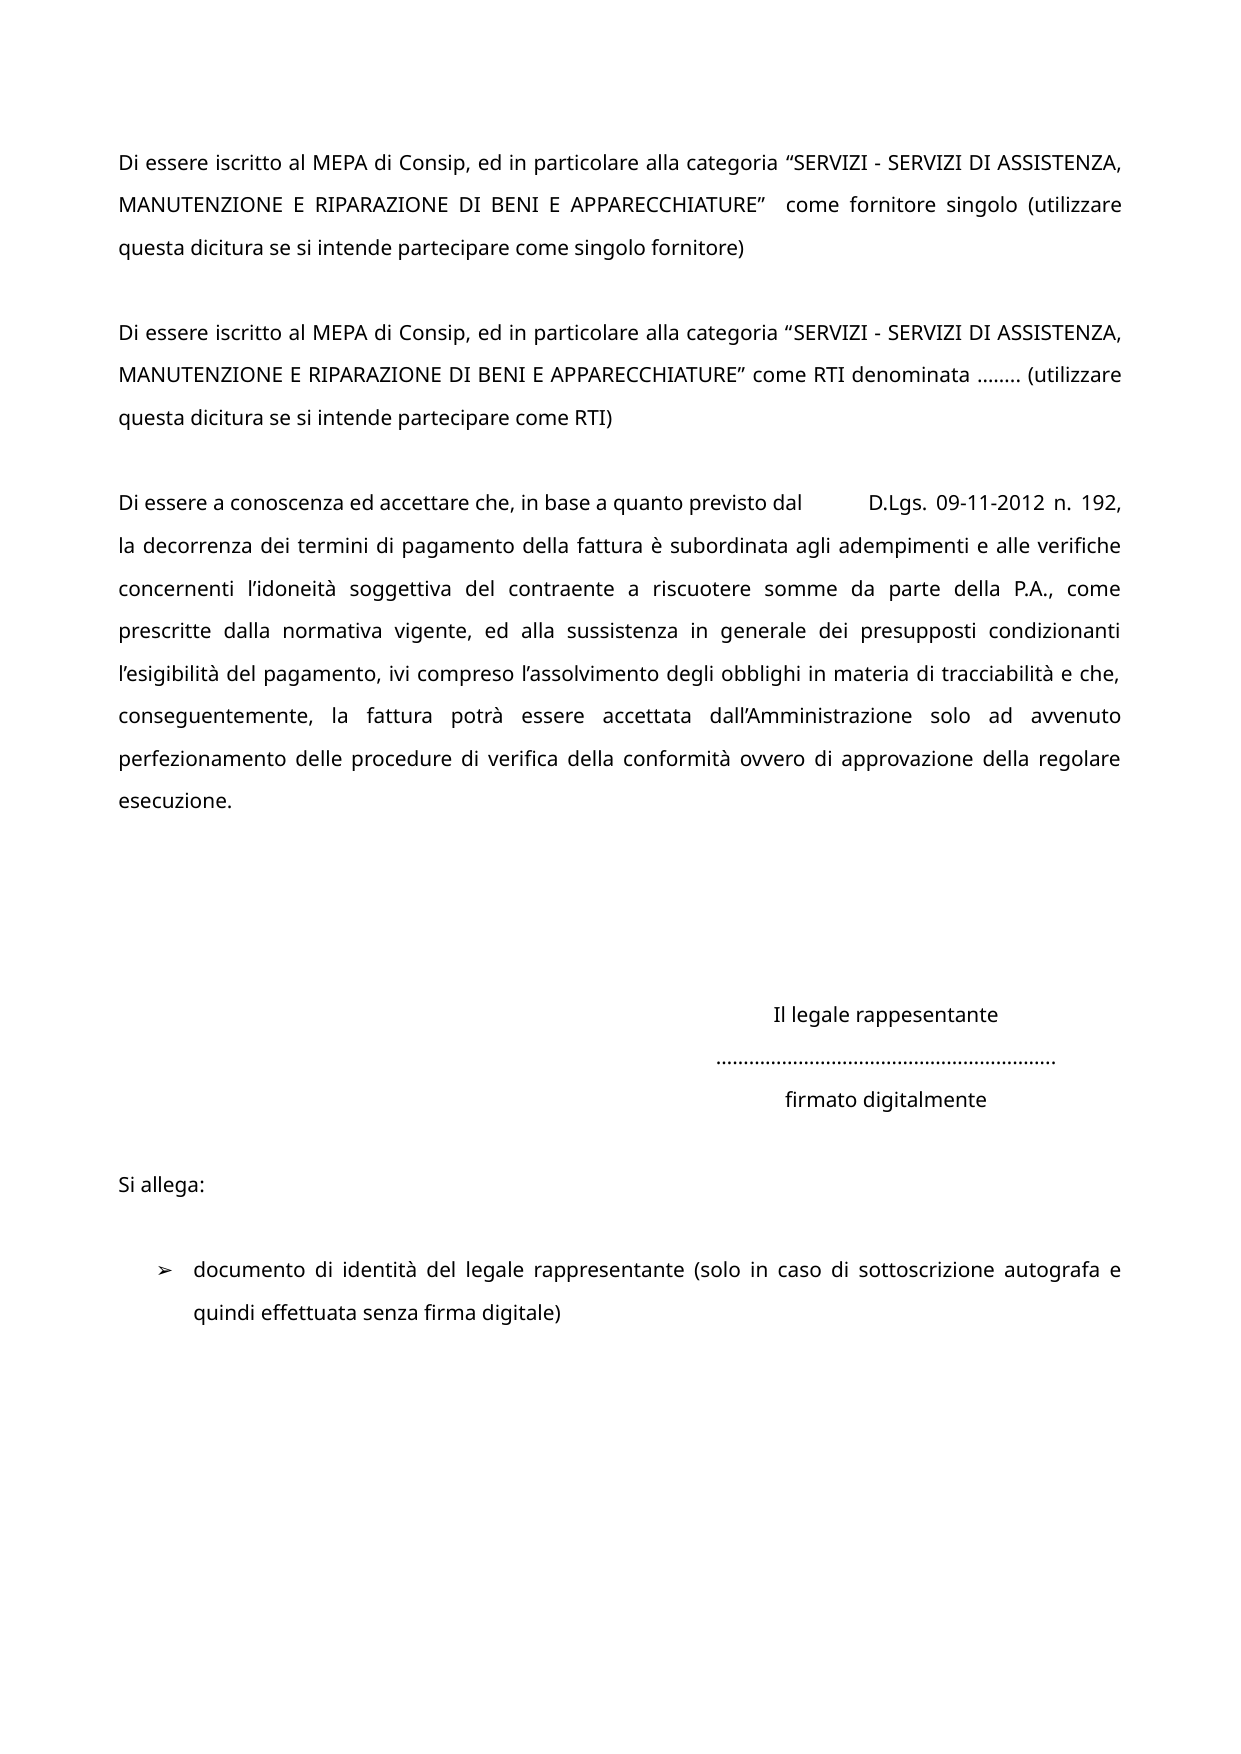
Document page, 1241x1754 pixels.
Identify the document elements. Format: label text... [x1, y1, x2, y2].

text Di essere a conoscenza ed accettare che, in base a quanto previsto dal D.Lgs. 09-11-2012 n. 192, la decorrenza dei termini di pagamento della fattura è subordinata agli adempimenti e alle verifiche concernenti l’idoneità soggettiva del contraente a riscuotere somme da parte della P.A., come prescritte dalla normativa vigente, ed alla sussistenza in generale dei presupposti condizionanti l’esigibilità del pagamento, ivi compreso l’assolvimento degli obblighi in materia di tracciabilità e che, conseguentemente, la fattura potrà essere accettata dall’Amministrazione solo ad avvenuto perfezionamento delle procedure di verifica della conformità ovvero di approvazione della regolare esecuzione. [118, 488, 1122, 815]
text Si allega: [118, 1170, 1122, 1198]
text Di essere iscritto al MEPA di Consip, ed in particolare alla categoria “SERVIZI - SERVIZI DI ASSISTENZA, MANUTENZIONE E RIPARAZIONE DI BENI E APPARECCHIATURE” come fornitore singolo (utilizzare questa dicitura se si intende partecipare come singolo fornitore) [118, 148, 1122, 261]
text firmato digitalmente [650, 1085, 1122, 1113]
text Il legale rappesentante [650, 1000, 1122, 1028]
text …………………………………………………….. [650, 1042, 1122, 1071]
list documento di identità del legale rappresentante (solo in caso di sottoscrizione autografa e quindi effettuata senza firma digitale) [156, 1255, 1122, 1326]
text Di essere iscritto al MEPA di Consip, ed in particolare alla categoria “SERVIZI - SERVIZI DI ASSISTENZA, MANUTENZIONE E RIPARAZIONE DI BENI E APPARECCHIATURE” come RTI denominata …….. (utilizzare questa dicitura se si intende partecipare come RTI) [118, 318, 1122, 432]
